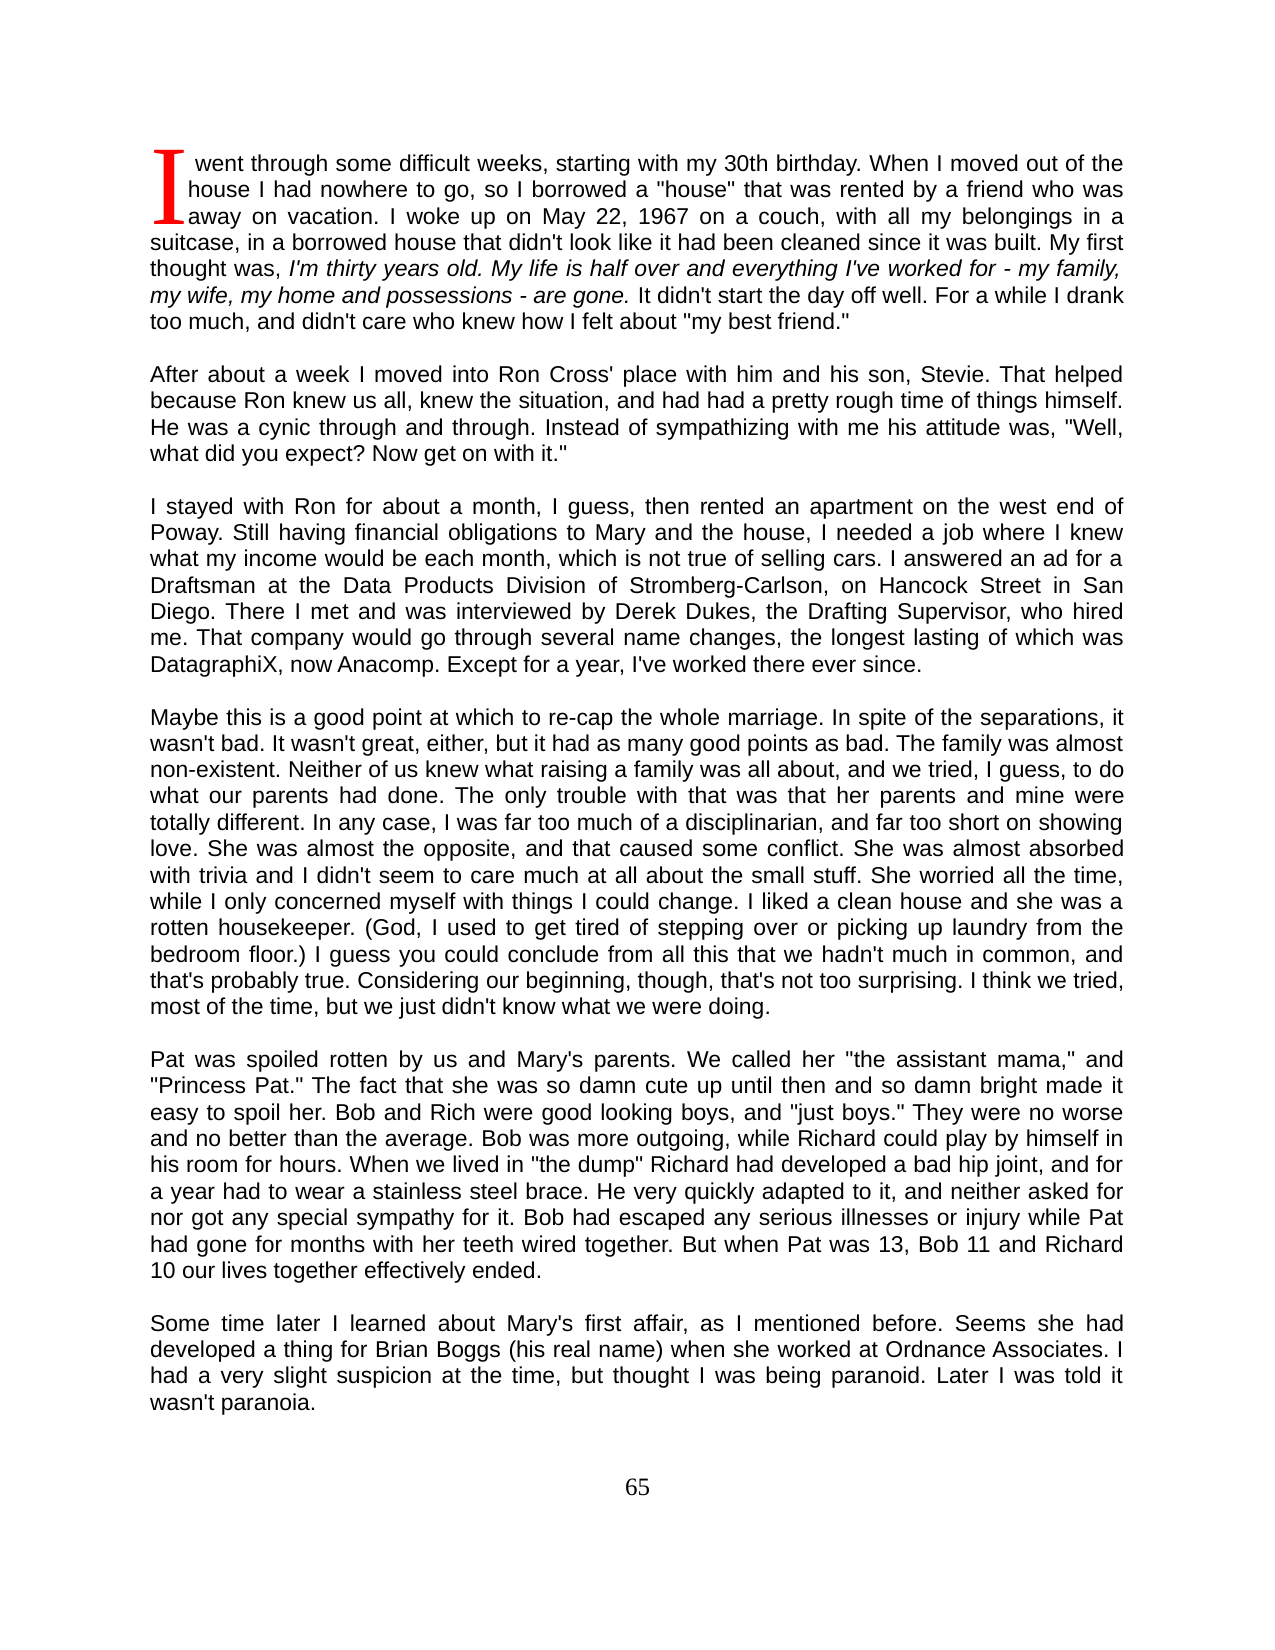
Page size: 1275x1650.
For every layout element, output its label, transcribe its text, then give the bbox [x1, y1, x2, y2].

text Maybe this is a good point at which to re-cap the whole marriage. In spite of the separations, it wasn't bad. It wasn't great, either, but it had as many good points as bad. The family was almost non-existent. Neither of us knew what raising a family was all about, and we tried, I guess, to do what our parents had done. The only trouble with that was that her parents and mine were totally different. In any case, I was far too much of a disciplinarian, and far too short on showing love. She was almost the opposite, and that caused some conflict. She was almost absorbed with trivia and I didn't seem to care much at all about the small stuff. She worried all the time, while I only concerned myself with things I could change. I liked a clean house and she was a rotten housekeeper. (God, I used to get tired of stepping over or picking up laundry from the bedroom floor.) I guess you could conclude from all this that we hadn't much in common, and that's probably true. Considering our beginning, though, that's not too surprising. I think we tried, most of the time, but we just didn't know what we were doing. [150, 703, 1125, 1020]
text Some time later I learned about Mary's first affair, as I mentioned before. Seems she had developed a thing for Brian Boggs (his real name) when she worked at Ordnance Associates. I had a very slight suspicion at the time, but thought I was being paranoid. Later I was told it wasn't paranoia. [150, 1309, 1125, 1415]
text I went through some difficult weeks, starting with my 30th birthday. When I moved out of the house I had nowhere to go, so I borrowed a "house" that was rented by a friend who was away on vacation. I woke up on May 22, 1967 on a couch, with all my belongings in a suitcase, in a borrowed house that didn't look like it had been cleaned since it was built. My first thought was, I'm thirty years old. My life is half over and everything I've worked for - my family, my wife, my home and possessions - are gone. It didn't start the day off well. For a while I drank too much, and didn't care who knew how I felt about "my best friend." [150, 150, 1125, 334]
text Pat was spoiled rotten by us and Mary's parents. We called her "the assistant mama," and "Princess Pat." The fact that she was so damn cute up until then and so damn bright made it easy to spoil her. Bob and Rich were good looking boys, and "just boys." They were no worse and no better than the average. Bob was more outgoing, while Richard could play by himself in his room for hours. When we lived in "the dump" Richard had developed a bad hip joint, and for a year had to wear a stainless steel brace. He very quickly adapted to it, and neither asked for nor got any special sympathy for it. Bob had escaped any serious illnesses or injury while Pat had gone for months with her teeth wired together. But when Pat was 13, Bob 11 and Richard 10 our lives together effectively ended. [150, 1046, 1125, 1283]
text I stayed with Ron for about a month, I guess, then rented an apartment on the west end of Poway. Still having financial obligations to Mary and the house, I needed a job where I knew what my income would be each month, which is not true of selling cars. I answered an ad for a Draftsman at the Data Products Division of Stromberg-Carlson, on Hancock Street in San Diego. There I met and was interviewed by Derek Dukes, the Drafting Supervisor, who hired me. That company would go through several name changes, the longest lasting of which was DatagraphiX, now Anacomp. Except for a year, I've worked there ever since. [150, 493, 1125, 677]
text After about a week I moved into Ron Cross' place with him and his son, Stevie. That helped because Ron knew us all, knew the situation, and had had a pretty rough time of things himself. He was a cynic through and through. Instead of sympathizing with me his attitude was, "Well, what did you expect? Now get on with it." [150, 361, 1125, 466]
